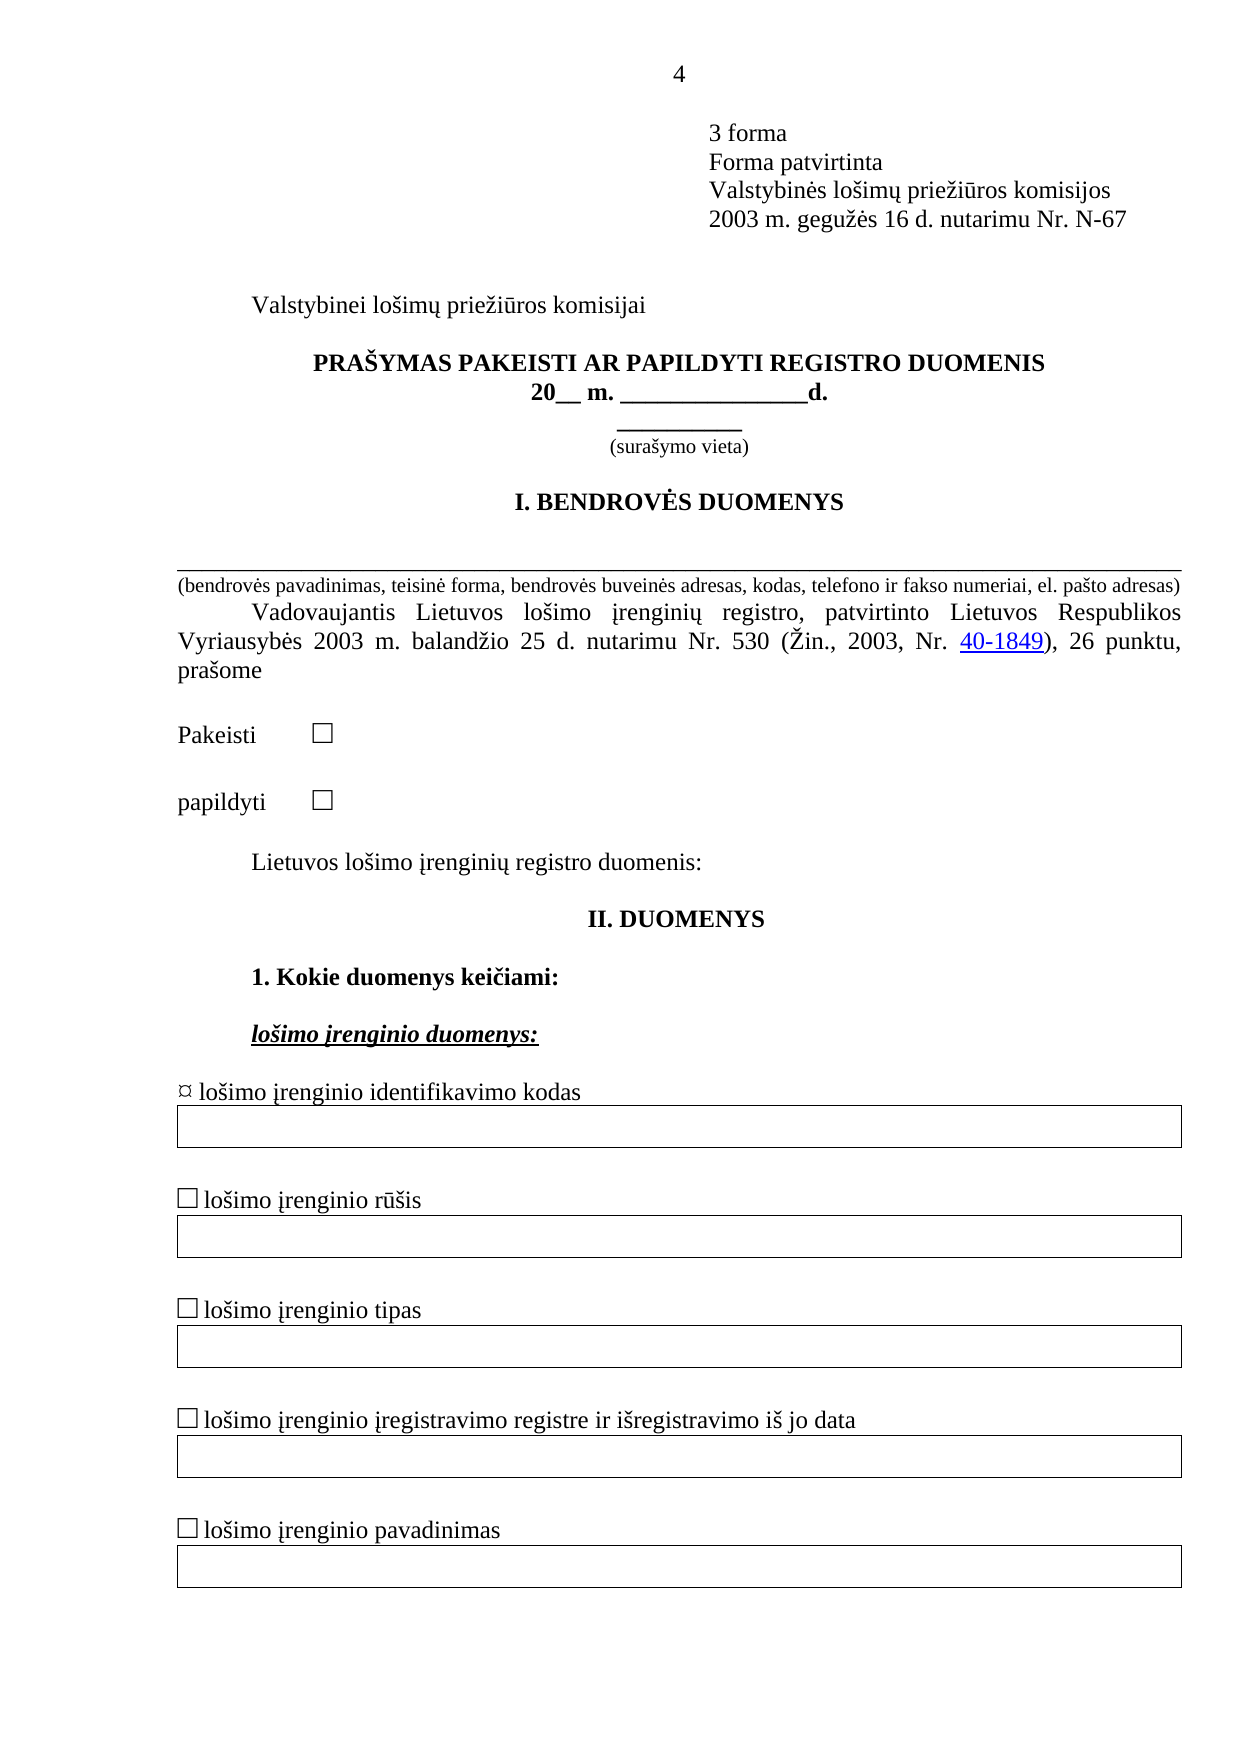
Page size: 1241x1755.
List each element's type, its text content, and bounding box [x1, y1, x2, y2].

text □ lošimo įrenginio rūšis [177, 1177, 1181, 1215]
text 3 forma [709, 118, 1181, 147]
text (bendrovės pavadinimas, teisinė forma, bendrovės buveinės adresas, kodas, telefono ir fakso numeriai, el. pašto adresas) [177, 573, 1181, 597]
text Lietuvos lošimo įrenginių registro duomenis: [177, 847, 1181, 875]
text Valstybinės lošimų priežiūros komisijos [177, 176, 1181, 204]
text 1. Kokie duomenys keičiami: [177, 962, 1181, 990]
table_header [178, 1106, 1181, 1147]
table_header [178, 1436, 1181, 1477]
text □ lošimo įrenginio tipas [177, 1287, 1181, 1325]
text PRAŠYMAS PAKEISTI AR PAPILDYTI REGISTRO DUOMENIS [177, 348, 1181, 377]
text □ lošimo įrenginio įregistravimo registre ir išregistravimo iš jo data [177, 1397, 1181, 1435]
table_header [178, 1546, 1181, 1587]
text Vadovaujantis Lietuvos lošimo įrenginių registro, patvirtinto Lietuvos Respublikos Vyriausybės 2003 m. balandžio 25 d. nutarimu Nr. 530 (Žin., 2003, Nr. 40-1849), 26 punktu, prašome [177, 597, 1181, 684]
table_header [178, 1326, 1181, 1367]
text lošimo įrenginio duomenys: [177, 1019, 1181, 1048]
table_header [178, 1216, 1181, 1257]
text 20__ m. _______________d. [177, 377, 1181, 406]
text Forma patvirtinta [177, 147, 1181, 176]
text I. BENDROVĖS DUOMENYS [177, 487, 1181, 516]
text Valstybinei lošimų priežiūros komisijai [177, 291, 1181, 319]
text x lošimo įrenginio identifikavimo kodas [177, 1077, 1181, 1105]
text __________ [177, 406, 1181, 434]
text 2003 m. gegužės 16 d. nutarimu Nr. N-67 [177, 204, 1181, 233]
text □ lošimo įrenginio pavadinimas [177, 1507, 1181, 1545]
text Pakeisti □ [177, 712, 1181, 751]
text (surašymo vieta) [177, 434, 1181, 458]
text II. DUOMENYS [177, 904, 1181, 933]
text papildyti □ [177, 779, 1181, 818]
